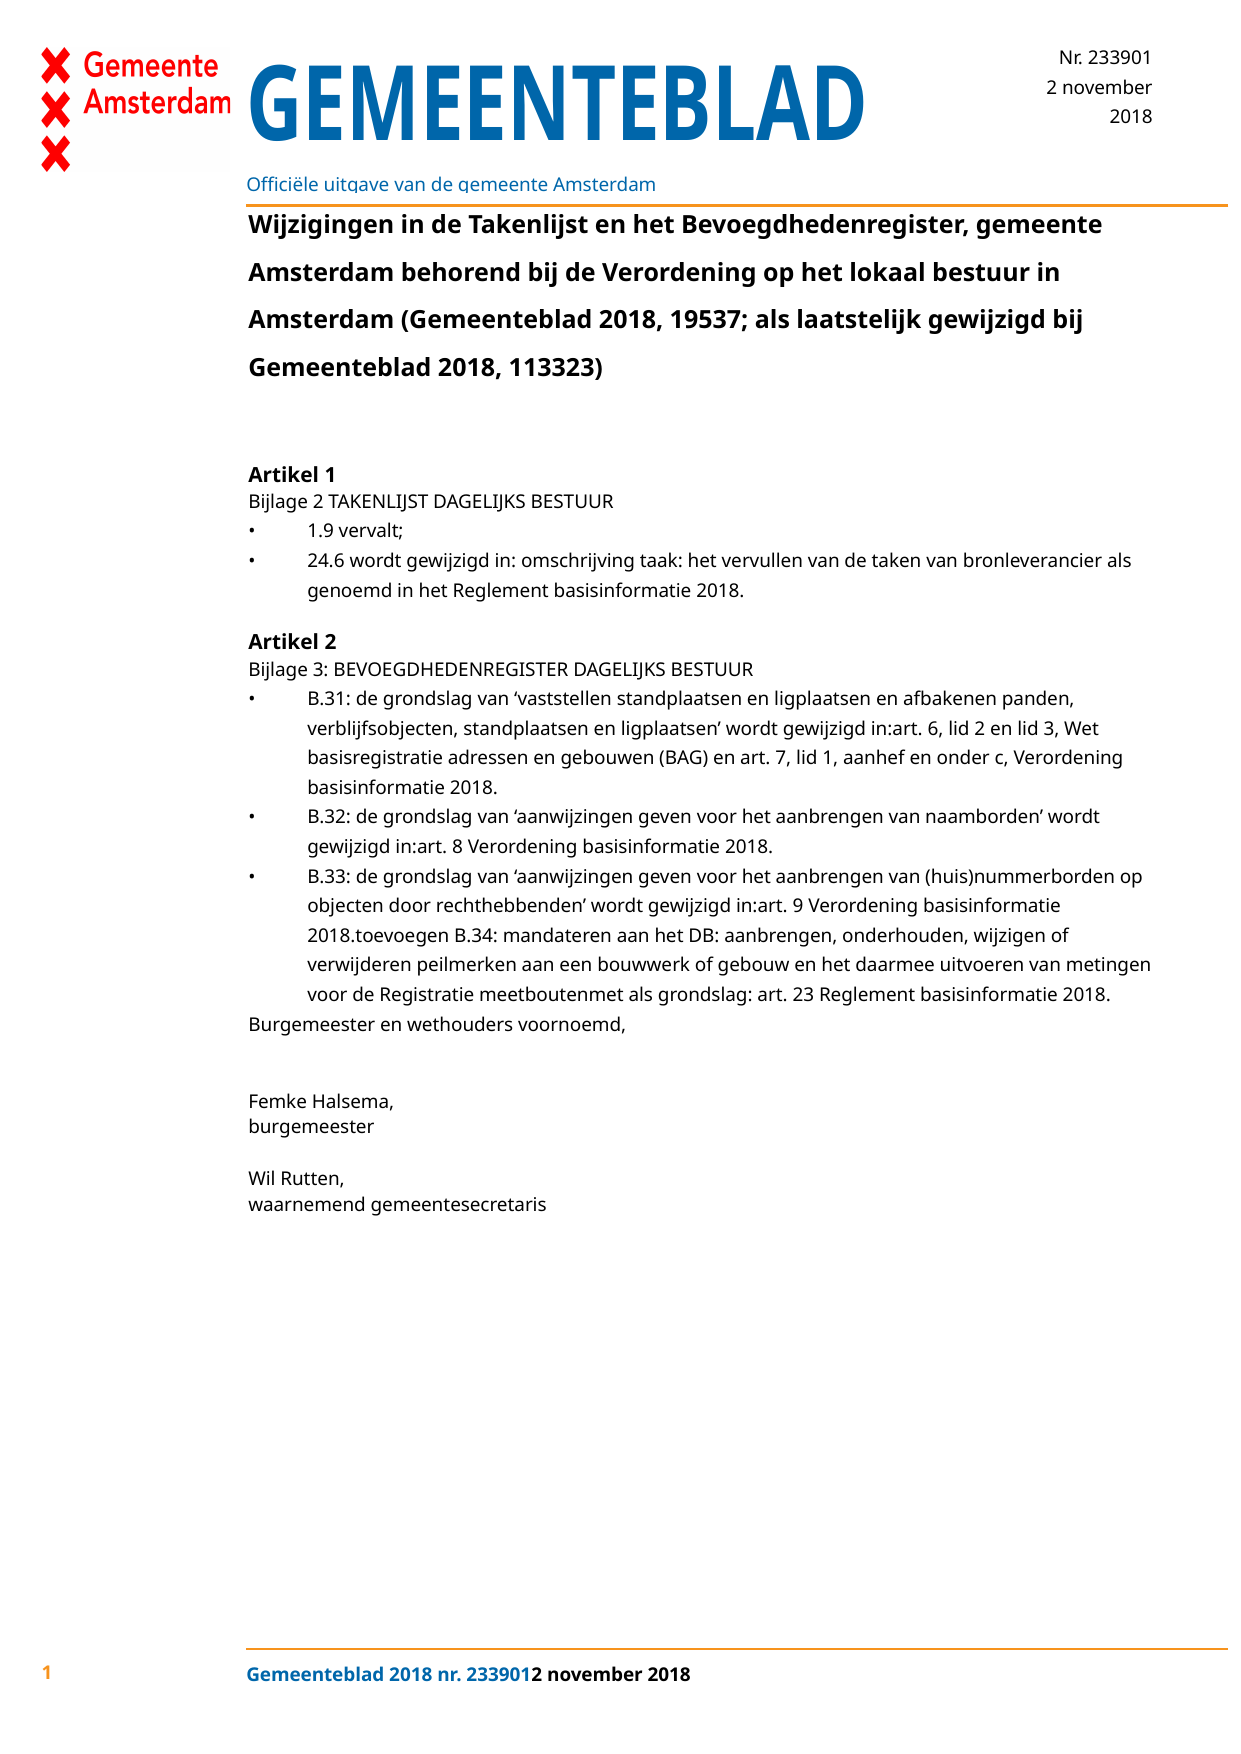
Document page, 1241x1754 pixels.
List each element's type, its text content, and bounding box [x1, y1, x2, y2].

text Wil Rutten, [248, 1165, 1152, 1191]
list 24.6 wordt gewijzigd in: omschrijving taak: het vervullen van de taken van bronleverancier als genoemd in het Reglement basisinformatie 2018. [248, 547, 1152, 603]
list B.31: de grondslag van ‘vaststellen standplaatsen en ligplaatsen en afbakenen panden, verblijfsobjecten, standplaatsen en ligplaatsen’ wordt gewijzigd in:art. 6, lid 2 en lid 3, Wet basisregistratie adressen en gebouwen (BAG) en art. 7, lid 1, aanhef en onder c, Verordening basisinformatie 2018. [248, 685, 1152, 800]
list 1.9 vervalt; [248, 518, 1152, 543]
text Wijzigingen in de Takenlijst en het Bevoegdhedenregister, gemeente Amsterdam behorend bij de Verordening op het lokaal bestuur in Amsterdam (Gemeenteblad 2018, 19537; als laatstelijk gewijzigd bij Gemeenteblad 2018, 113323) [248, 207, 1152, 384]
text Artikel 1 [248, 460, 1152, 488]
list B.33: de grondslag van ‘aanwijzingen geven voor het aanbrengen van (huis)nummerborden op objecten door rechthebbenden’ wordt gewijzigd in:art. 9 Verordening basisinformatie 2018.toevoegen B.34: mandateren aan het DB: aanbrengen, onderhouden, wijzigen of verwijderen peilmerken aan een bouwwerk of gebouw en het daarmee uitvoeren van metingen voor de Registratie meetboutenmet als grondslag: art. 23 Reglement basisinformatie 2018. [248, 863, 1152, 1007]
text Bijlage 2 TAKENLIJST DAGELIJKS BESTUUR [248, 488, 1152, 514]
text waarnemend gemeentesecretaris [248, 1191, 1152, 1217]
list B.32: de grondslag van ‘aanwijzingen geven voor het aanbrengen van naamborden’ wordt gewijzigd in:art. 8 Verordening basisinformatie 2018. [248, 804, 1152, 859]
text Burgemeester en wethouders voornoemd, [248, 1011, 1152, 1036]
text burgemeester [248, 1114, 1152, 1139]
text Bijlage 3: BEVOEGDHEDENREGISTER DAGELIJKS BESTUUR [248, 656, 1152, 681]
picture [41, 47, 231, 172]
text Artikel 2 [248, 627, 1152, 656]
text Femke Halsema, [248, 1088, 1152, 1114]
